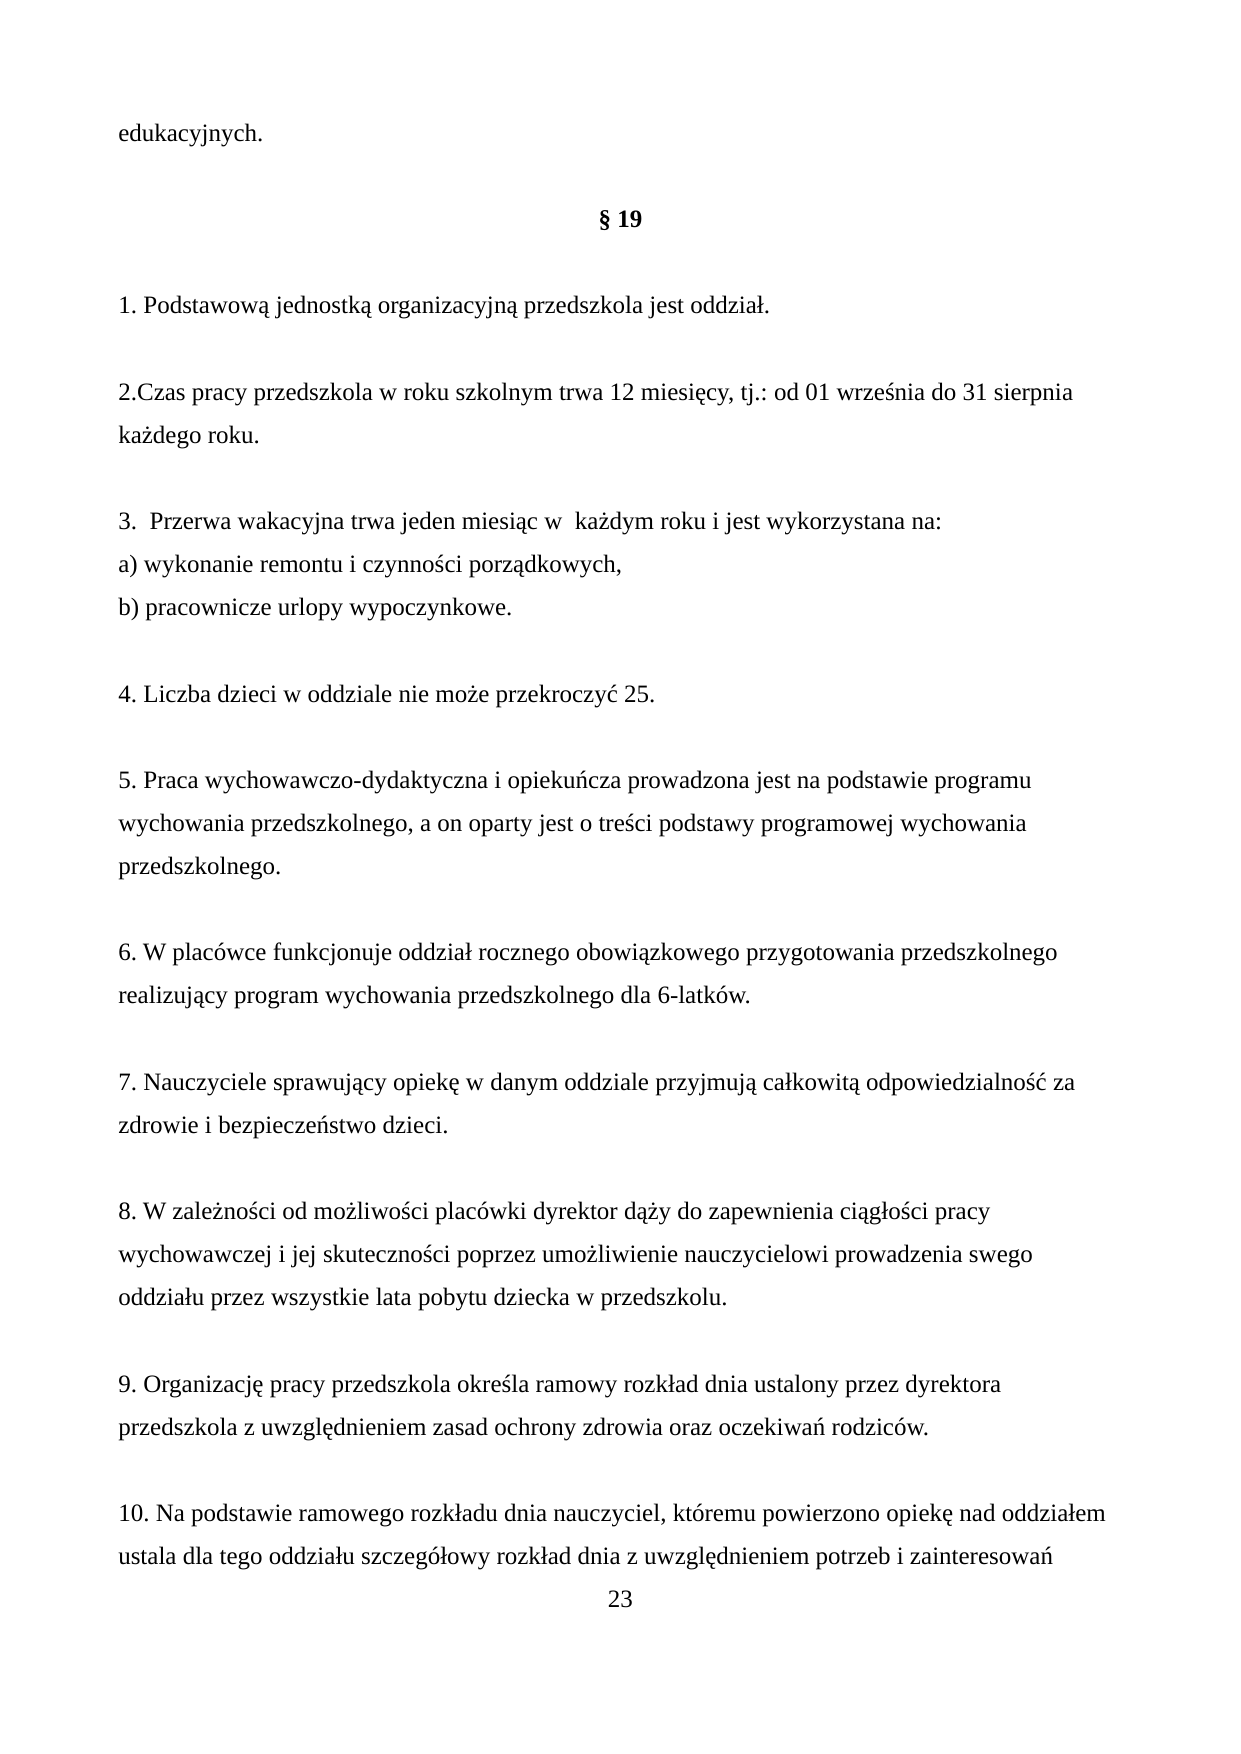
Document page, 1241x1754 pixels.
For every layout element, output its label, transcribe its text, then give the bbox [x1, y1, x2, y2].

text § 19 [118, 204, 1122, 233]
text edukacyjnych. [118, 118, 1122, 147]
text 7. Nauczyciele sprawujący opiekę w danym oddziale przyjmują całkowitą odpowiedzialność za zdrowie i bezpieczeństwo dzieci. [118, 1067, 1122, 1139]
text 6. W placówce funkcjonuje oddział rocznego obowiązkowego przygotowania przedszkolnego [118, 937, 1122, 966]
text 4. Liczba dzieci w oddziale nie może przekroczyć 25. [118, 679, 1122, 707]
text 9. Organizację pracy przedszkola określa ramowy rozkład dnia ustalony przez dyrektora przedszkola z uwzględnieniem zasad ochrony zdrowia oraz oczekiwań rodziców. [118, 1369, 1122, 1441]
text 10. Na podstawie ramowego rozkładu dnia nauczyciel, któremu powierzono opiekę nad oddziałem ustala dla tego oddziału szczegółowy rozkład dnia z uwzględnieniem potrzeb i zainteresowań [118, 1498, 1122, 1570]
text 8. W zależności od możliwości placówki dyrektor dąży do zapewnienia ciągłości pracy wychowawczej i jej skuteczności poprzez umożliwienie nauczycielowi prowadzenia swego oddziału przez wszystkie lata pobytu dziecka w przedszkolu. [118, 1196, 1122, 1311]
text 2.Czas pracy przedszkola w roku szkolnym trwa 12 miesięcy, tj.: od 01 września do 31 sierpnia każdego roku. [118, 377, 1122, 449]
list b) pracownicze urlopy wypoczynkowe. [118, 592, 1122, 621]
text realizujący program wychowania przedszkolnego dla 6-latków. [118, 981, 1122, 1009]
text 23 [118, 1584, 1122, 1613]
text 3. Przerwa wakacyjna trwa jeden miesiąc w każdym roku i jest wykorzystana na: [118, 506, 1122, 535]
list a) wykonanie remontu i czynności porządkowych, [118, 549, 1122, 578]
text 5. Praca wychowawczo-dydaktyczna i opiekuńcza prowadzona jest na podstawie programu wychowania przedszkolnego, a on oparty jest o treści podstawy programowej wychowania przedszkolnego. [118, 765, 1122, 880]
text 1. Podstawową jednostką organizacyjną przedszkola jest oddział. [118, 291, 1122, 319]
